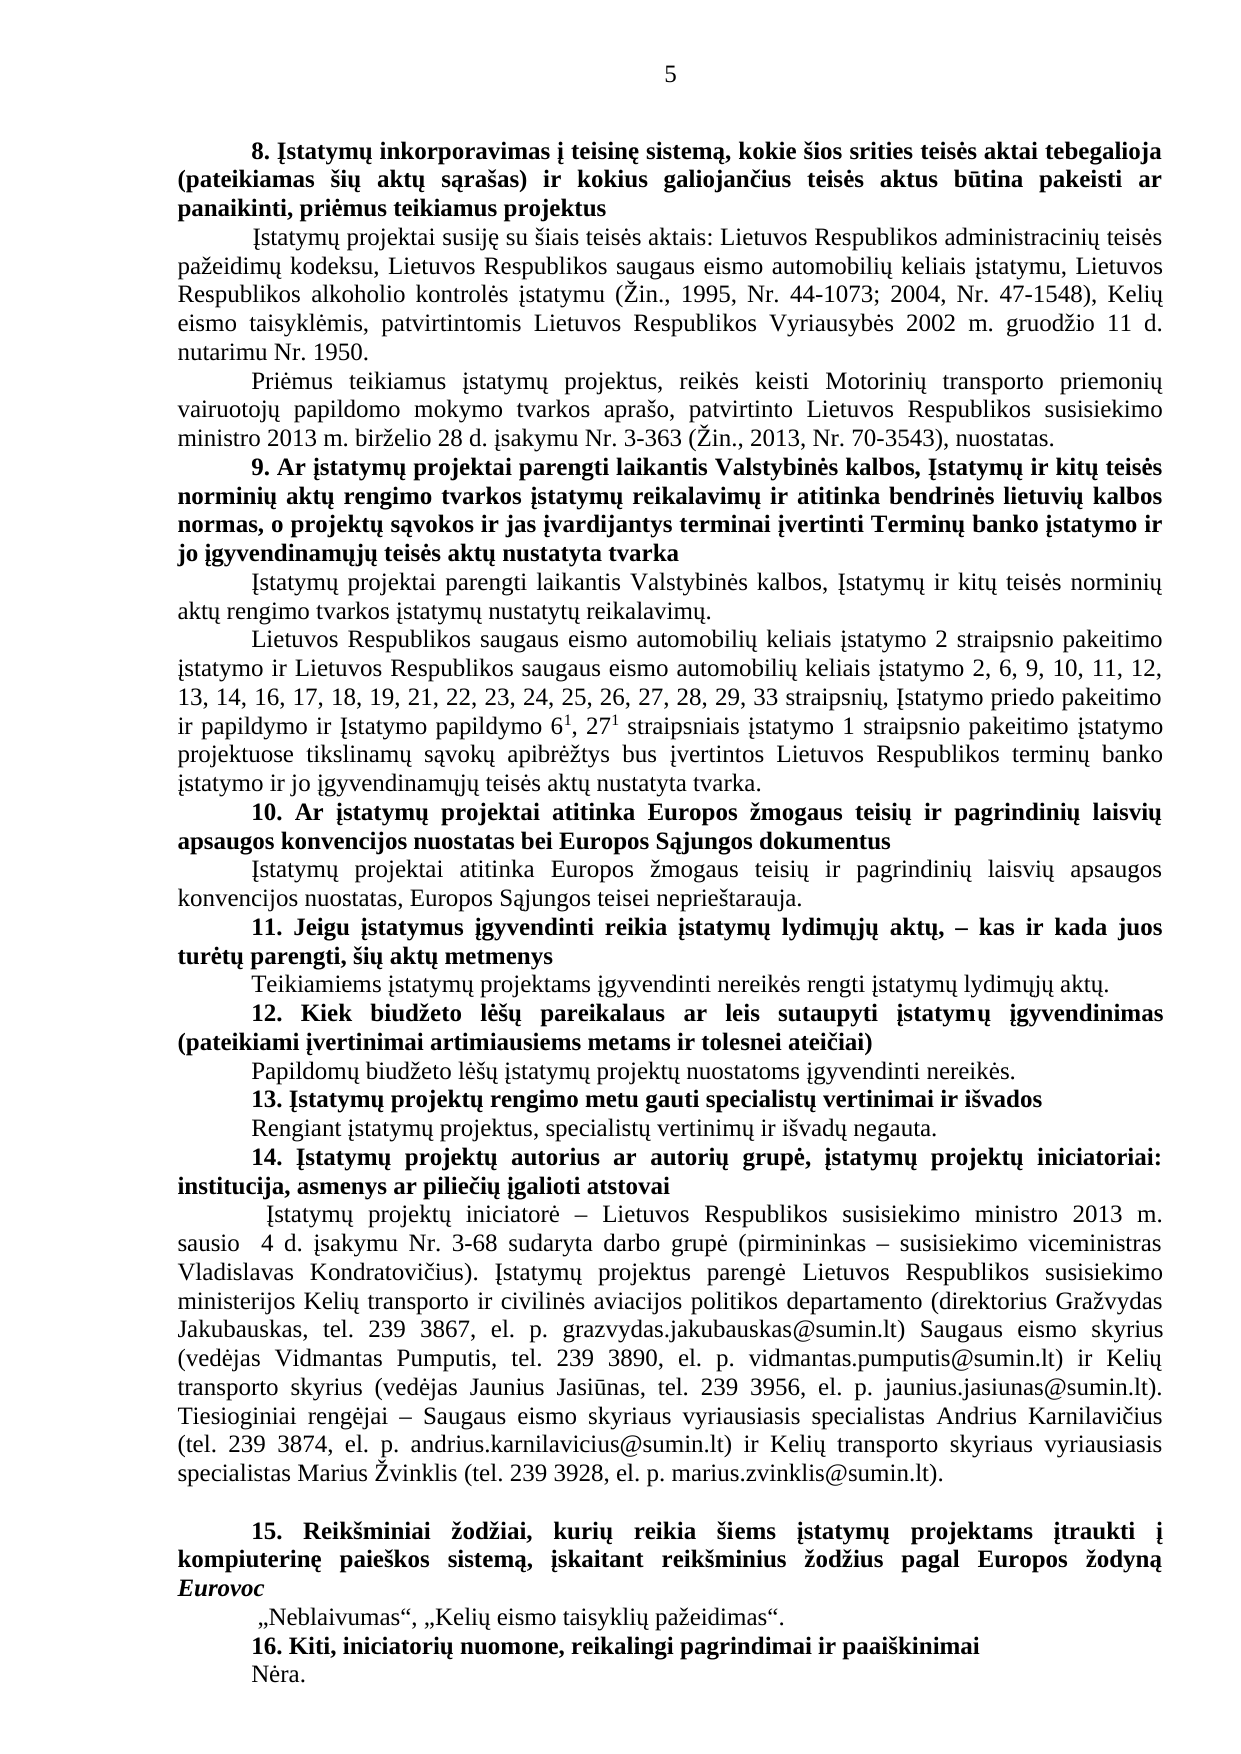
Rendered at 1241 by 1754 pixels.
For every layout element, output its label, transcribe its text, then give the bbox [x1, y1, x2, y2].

text 13. Įstatymų projektų rengimo metu gauti specialistų vertinimai ir išvados [177, 1084, 1163, 1113]
text 11. Jeigu įstatymus įgyvendinti reikia įstatymų lydimųjų aktų, – kas ir kada juos turėtų parengti, šių aktų metmenys [177, 912, 1163, 969]
text Įstatymų projektai atitinka Europos žmogaus teisių ir pagrindinių laisvių apsaugos konvencijos nuostatas, Europos Sąjungos teisei neprieštarauja. [177, 854, 1163, 912]
text 12. Kiek biudžeto lėšų pareikalaus ar leis sutaupyti įstatymų įgyvendinimas (pateikiami įvertinimai artimiausiems metams ir tolesnei ateičiai) [177, 998, 1163, 1056]
text Teikiamiems įstatymų projektams įgyvendinti nereikės rengti įstatymų lydimųjų aktų. [177, 969, 1163, 998]
text Priėmus teikiamus įstatymų projektus, reikės keisti Motorinių transporto priemonių vairuotojų papildomo mokymo tvarkos aprašo, patvirtinto Lietuvos Respublikos susisiekimo ministro 2013 m. birželio 28 d. įsakymu Nr. 3-363 (Žin., 2013, Nr. 70-3543), nuostatas. [177, 366, 1163, 452]
text 9. Ar įstatymų projektai parengti laikantis Valstybinės kalbos, Įstatymų ir kitų teisės norminių aktų rengimo tvarkos įstatymų reikalavimų ir atitinka bendrinės lietuvių kalbos normas, o projektų sąvokos ir jas įvardijantys terminai įvertinti Terminų banko įstatymo ir jo įgyvendinamųjų teisės aktų nustatyta tvarka [177, 452, 1163, 567]
text Įstatymų projektai parengti laikantis Valstybinės kalbos, Įstatymų ir kitų teisės norminių aktų rengimo tvarkos įstatymų nustatytų reikalavimų. [177, 567, 1163, 624]
text Rengiant įstatymų projektus, specialistų vertinimų ir išvadų negauta. [177, 1113, 1163, 1142]
text 16. Kiti, iniciatorių nuomone, reikalingi pagrindimai ir paaiškinimai [177, 1631, 1163, 1659]
text 10. Ar įstatymų projektai atitinka Europos žmogaus teisių ir pagrindinių laisvių apsaugos konvencijos nuostatas bei Europos Sąjungos dokumentus [177, 797, 1163, 854]
text 15. Reikšminiai žodžiai, kurių reikia šiems įstatymų projektams įtraukti į kompiuterinę paieškos sistemą, įskaitant reikšminius žodžius pagal Europos žodyną Eurovoc [177, 1516, 1163, 1602]
text Nėra. [177, 1659, 1163, 1688]
text Įstatymų projektai susiję su šiais teisės aktais: Lietuvos Respublikos administracinių teisės pažeidimų kodeksu, Lietuvos Respublikos saugaus eismo automobilių keliais įstatymu, Lietuvos Respublikos alkoholio kontrolės įstatymu (Žin., 1995, Nr. 44-1073; 2004, Nr. 47-1548), Kelių eismo taisyklėmis, patvirtintomis Lietuvos Respublikos Vyriausybės 2002 m. gruodžio 11 d. nutarimu Nr. 1950. [177, 222, 1163, 366]
text „Neblaivumas“, „Kelių eismo taisyklių pažeidimas“. [177, 1602, 1163, 1631]
text 14. Įstatymų projektų autorius ar autorių grupė, įstatymų projektų iniciatoriai: institucija, asmenys ar piliečių įgalioti atstovai [177, 1142, 1163, 1199]
text 8. Įstatymų inkorporavimas į teisinę sistemą, kokie šios srities teisės aktai tebegalioja (pateikiamas šių aktų sąrašas) ir kokius galiojančius teisės aktus būtina pakeisti ar panaikinti, priėmus teikiamus projektus [177, 136, 1163, 222]
text Papildomų biudžeto lėšų įstatymų projektų nuostatoms įgyvendinti nereikės. [177, 1056, 1163, 1084]
text Lietuvos Respublikos saugaus eismo automobilių keliais įstatymo 2 straipsnio pakeitimo įstatymo ir Lietuvos Respublikos saugaus eismo automobilių keliais įstatymo 2, 6, 9, 10, 11, 12, 13, 14, 16, 17, 18, 19, 21, 22, 23, 24, 25, 26, 27, 28, 29, 33 straipsnių, Įstatymo priedo pakeitimo ir papildymo ir Įstatymo papildymo 61, 271 straipsniais įstatymo 1 straipsnio pakeitimo įstatymo projektuose tikslinamų sąvokų apibrėžtys bus įvertintos Lietuvos Respublikos terminų banko įstatymo ir jo įgyvendinamųjų teisės aktų nustatyta tvarka. [177, 624, 1163, 797]
text Įstatymų projektų iniciatorė – Lietuvos Respublikos susisiekimo ministro 2013 m. sausio 4 d. įsakymu Nr. 3-68 sudaryta darbo grupė (pirmininkas – susisiekimo viceministras Vladislavas Kondratovičius). Įstatymų projektus parengė Lietuvos Respublikos susisiekimo ministerijos Kelių transporto ir civilinės aviacijos politikos departamento (direktorius Gražvydas Jakubauskas, tel. 239 3867, el. p. grazvydas.jakubauskas@sumin.lt) Saugaus eismo skyrius (vedėjas Vidmantas Pumputis, tel. 239 3890, el. p. vidmantas.pumputis@sumin.lt) ir Kelių transporto skyrius (vedėjas Jaunius Jasiūnas, tel. 239 3956, el. p. jaunius.jasiunas@sumin.lt). Tiesioginiai rengėjai – Saugaus eismo skyriaus vyriausiasis specialistas Andrius Karnilavičius (tel. 239 3874, el. p. andrius.karnilavicius@sumin.lt) ir Kelių transporto skyriaus vyriausiasis specialistas Marius Žvinklis (tel. 239 3928, el. p. marius.zvinklis@sumin.lt). [177, 1199, 1163, 1487]
